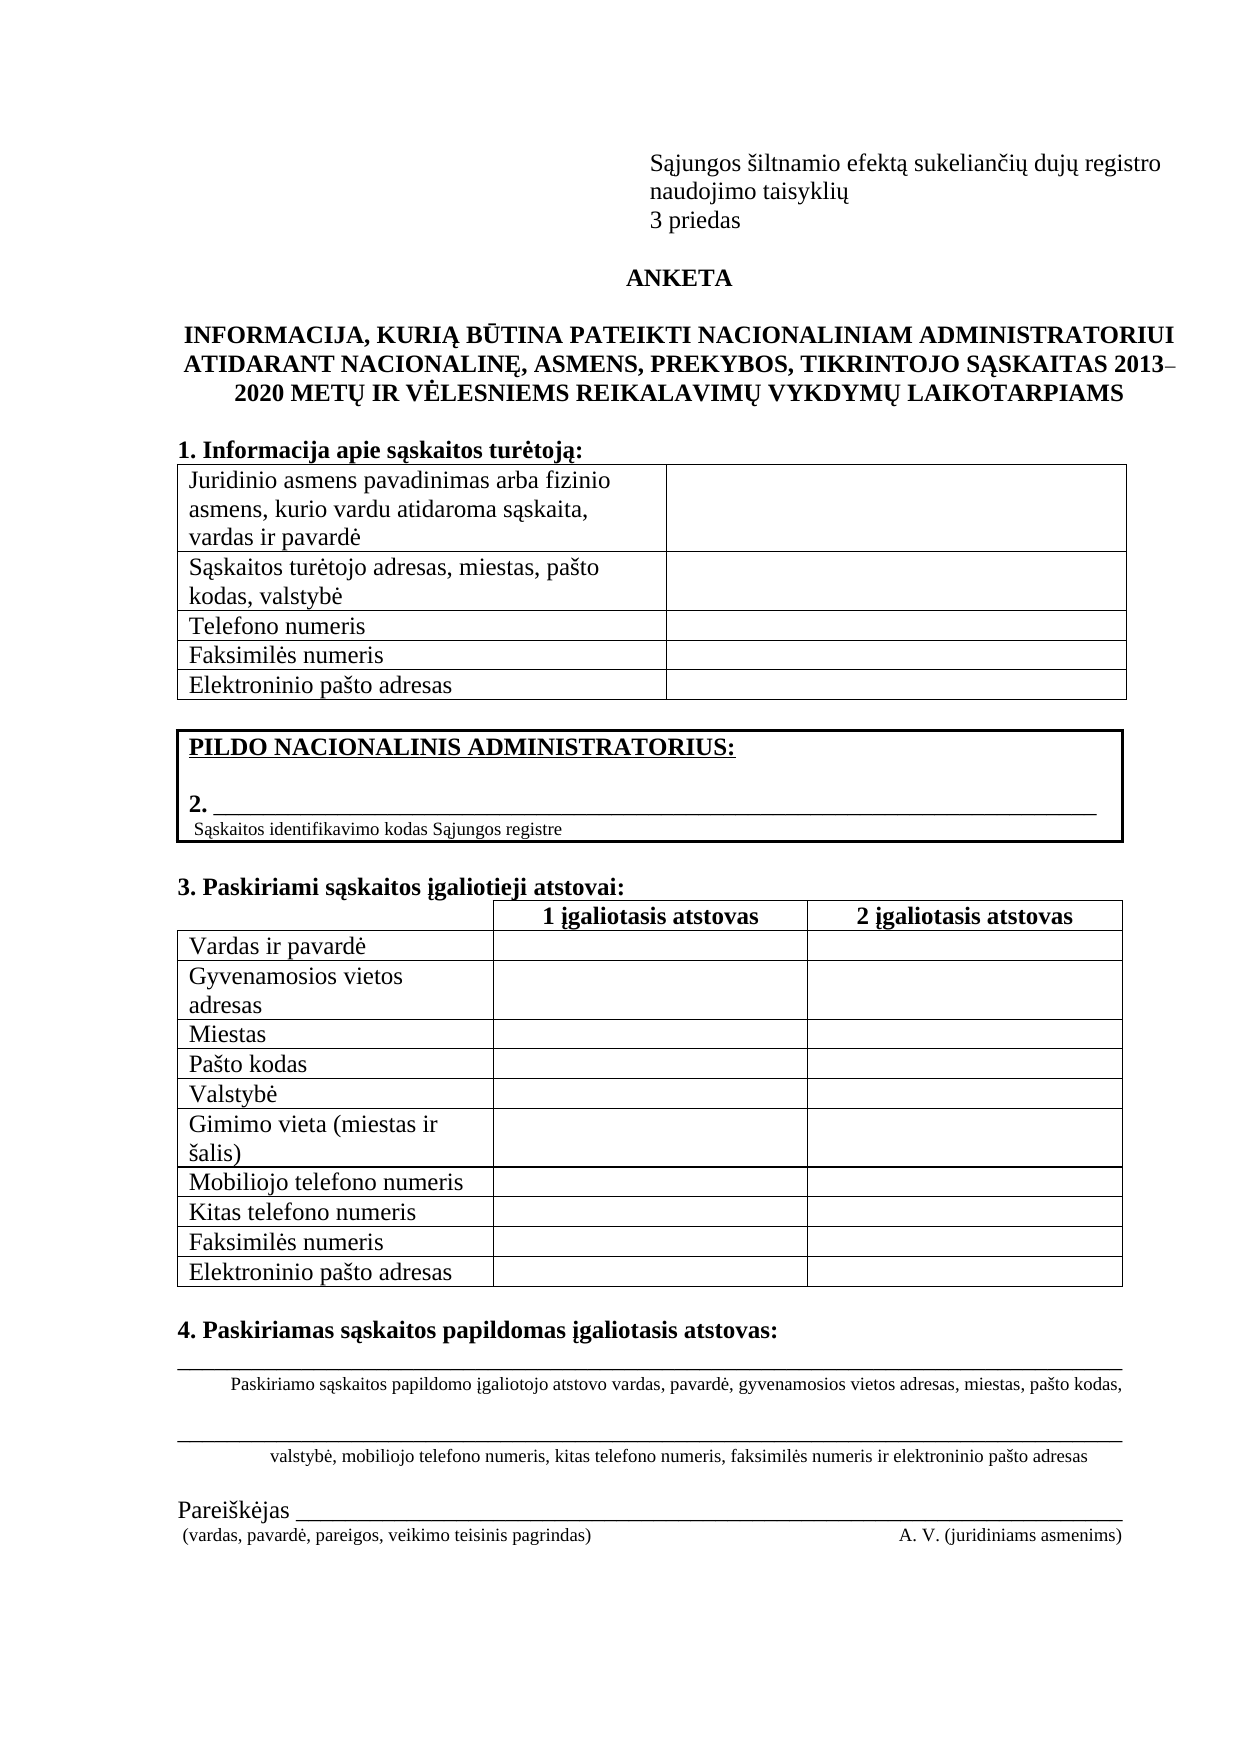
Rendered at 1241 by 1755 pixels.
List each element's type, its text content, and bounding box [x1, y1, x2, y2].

table_cell [494, 1049, 807, 1078]
table_cell Mobiliojo telefono numeris [178, 1168, 493, 1196]
text Pareiškėjas [177, 1495, 1181, 1524]
table_cell Faksimilės numeris [178, 1227, 493, 1256]
table_cell [494, 1079, 807, 1108]
table_cell [494, 1109, 807, 1166]
table_cell [494, 1168, 807, 1196]
table_cell Vardas ir pavardė [178, 931, 493, 960]
table_header PILDO NACIONALINIS ADMINISTRATORIUS: 2. Sąskaitos identifikavimo kodas Sąjungos registre [179, 732, 1121, 840]
text (vardas, pavardė, pareigos, veikimo teisinis pagrindas) A. V. (juridiniams asmenims) [177, 1524, 1181, 1545]
table_cell [667, 552, 1126, 610]
text Sąjungos šiltnamio efektą sukeliančių dujų registro naudojimo taisyklių [649, 148, 1181, 205]
table_cell Sąskaitos turėtojo adresas, miestas, pašto kodas, valstybė [178, 552, 666, 610]
text _ [177, 1416, 1181, 1445]
table_cell Elektroninio pašto adresas [178, 1257, 493, 1286]
text valstybė, mobiliojo telefono numeris, kitas telefono numeris, faksimilės numeris ir elektroninio pašto adresas [177, 1445, 1181, 1466]
table_cell [667, 670, 1126, 699]
text 3. Paskiriami sąskaitos įgaliotieji atstovai: [177, 872, 1181, 900]
text 3 priedas [649, 205, 1181, 234]
text _ [177, 1344, 1181, 1373]
table_cell Gimimo vieta (miestas ir šalis) [178, 1109, 493, 1166]
table_cell [808, 1227, 1122, 1256]
table_header [177, 900, 493, 930]
table_cell [667, 611, 1126, 639]
table_cell Valstybė [178, 1079, 493, 1108]
text INFORMACIJA, KURIĄ BŪTINA PATEIKTI NACIONALINIAM ADMINISTRATORIUI ATIDARANT NACIONALINĘ, ASMENS, PREKYBOS, TIKRINTOJO SĄSKAITAS 2013– 2020 METŲ IR VĖLESNIEMS REIKALAVIMŲ VYKDYMŲ LAIKOTARPIAMS [177, 320, 1181, 406]
table_cell Pašto kodas [178, 1049, 493, 1078]
table_cell [808, 1197, 1122, 1226]
table_cell Gyvenamosios vietos adresas [178, 961, 493, 1018]
table_cell Elektroninio pašto adresas [178, 670, 666, 699]
table_cell [808, 1257, 1122, 1286]
table_cell [667, 641, 1126, 669]
text Paskiriamo sąskaitos papildomo įgaliotojo atstovo vardas, pavardė, gyvenamosios vietos adresas, miestas, pašto kodas, [177, 1373, 1181, 1394]
table_cell [808, 931, 1122, 960]
table_cell Miestas [178, 1020, 493, 1048]
table_cell [808, 1079, 1122, 1108]
table_cell [808, 961, 1122, 1018]
table_cell [494, 1257, 807, 1286]
table_cell [494, 931, 807, 960]
table_cell [808, 1049, 1122, 1078]
table_cell Telefono numeris [178, 611, 666, 639]
table_cell [494, 1197, 807, 1226]
table_cell [494, 1020, 807, 1048]
table_cell [808, 1168, 1122, 1196]
text 1. Informacija apie sąskaitos turėtoją: [177, 435, 1181, 464]
table_header Juridinio asmens pavadinimas arba fizinio asmens, kurio vardu atidaroma sąskaita, vardas ir pavardė [178, 465, 666, 551]
text ANKETA [177, 263, 1181, 291]
table_header 1 įgaliotasis atstovas [494, 901, 807, 930]
table_cell Faksimilės numeris [178, 641, 666, 669]
table_header 2 įgaliotasis atstovas [808, 901, 1122, 930]
table_cell [494, 961, 807, 1018]
table_header [667, 465, 1126, 551]
table_cell [808, 1020, 1122, 1048]
text 4. Paskiriamas sąskaitos papildomas įgaliotasis atstovas: [177, 1315, 1181, 1344]
table_cell [494, 1227, 807, 1256]
table_cell Kitas telefono numeris [178, 1197, 493, 1226]
table_cell [808, 1109, 1122, 1166]
